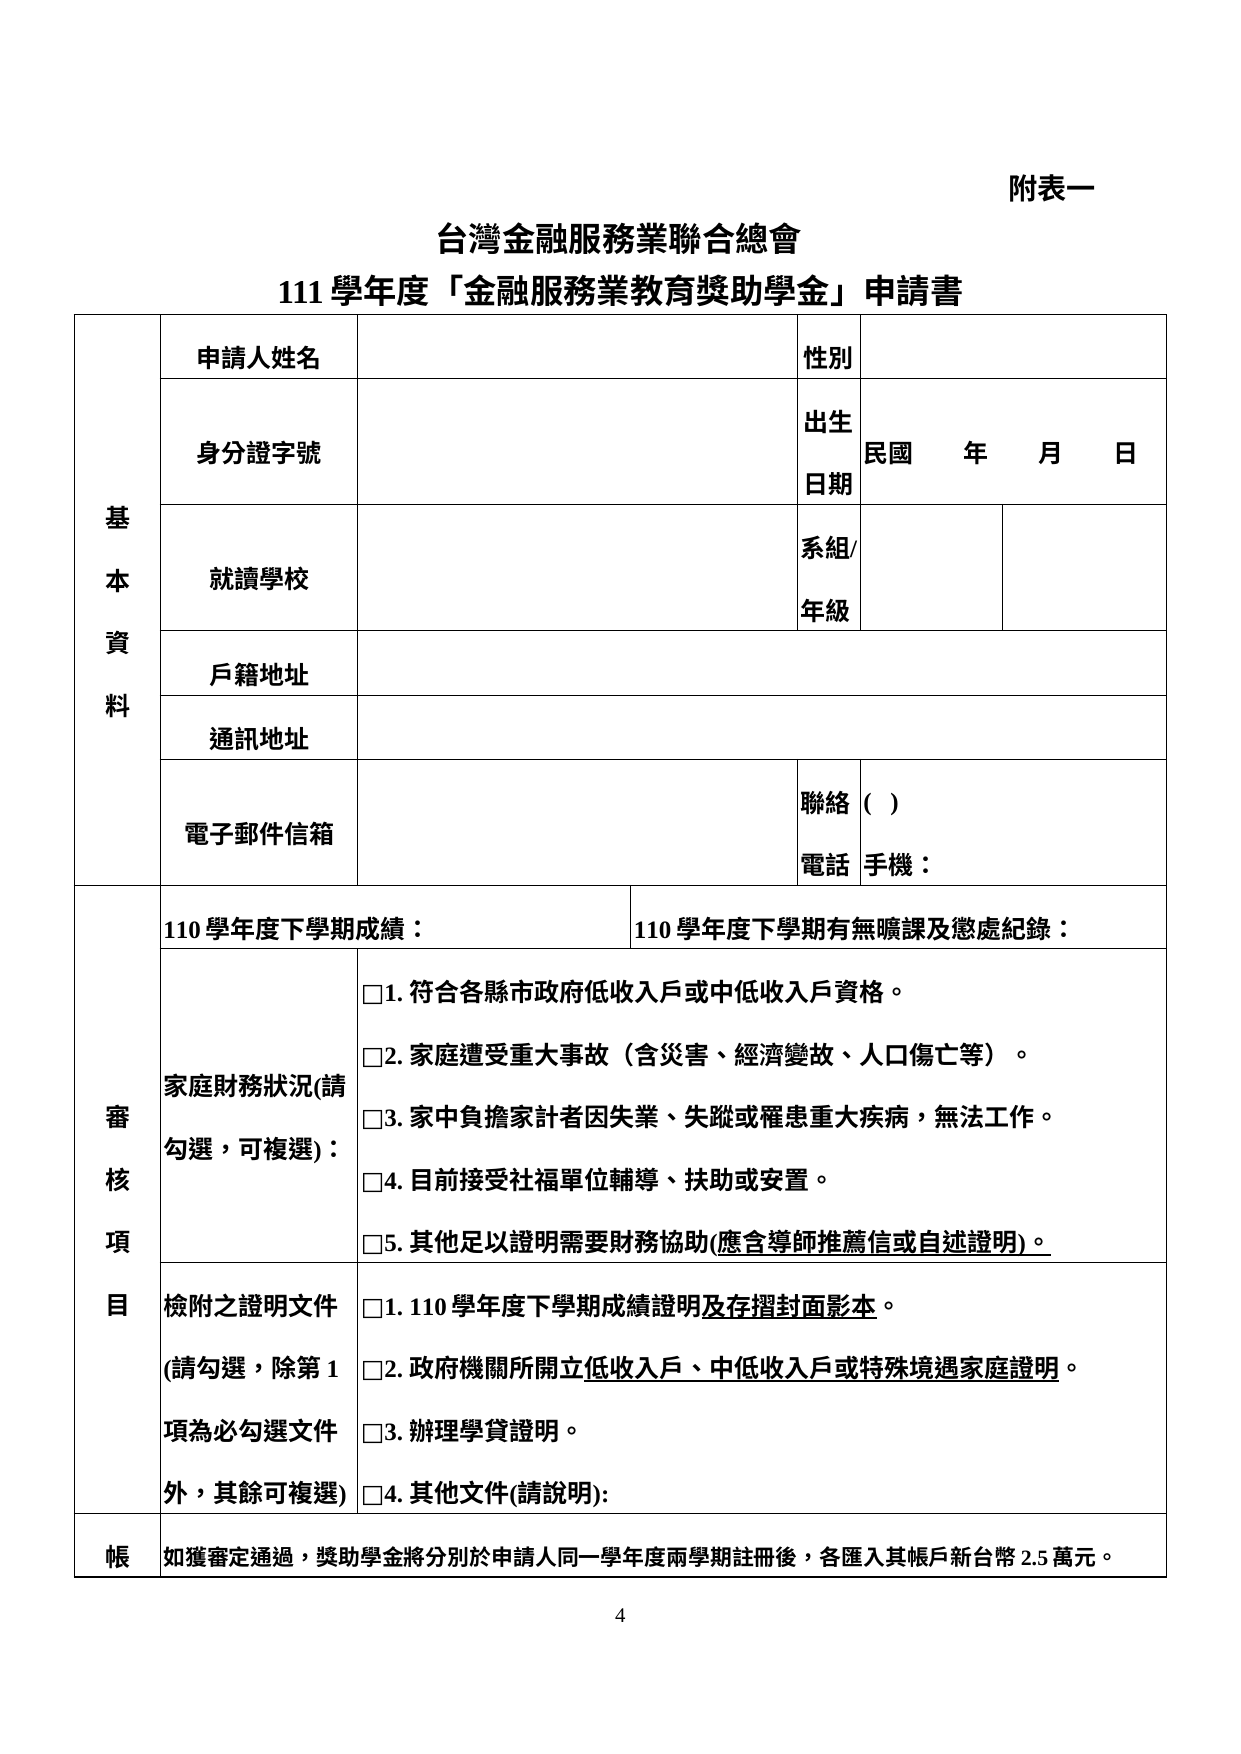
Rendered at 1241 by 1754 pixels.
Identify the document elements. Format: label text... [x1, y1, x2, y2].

table_cell 110學年度下學期有無曠課及懲處紀錄： [631, 886, 1166, 948]
table_cell 家庭財務狀況(請勾選，可複選)： [161, 949, 357, 1262]
table_cell [861, 505, 1002, 630]
text 台灣金融服務業聯合總會 [142, 210, 1096, 262]
table_cell [358, 760, 797, 885]
table_cell 110學年度下學期成績： [161, 886, 630, 948]
table_cell [358, 631, 1166, 695]
text 111學年度「金融服務業教育獎助學金」申請書 [142, 262, 1098, 314]
table_cell 通訊地址 [161, 696, 357, 759]
table_cell □1. 符合各縣市政府低收入戶或中低收入戶資格。 □2. 家庭遭受重大事故（含災害、經濟變故、人口傷亡等）。 □3. 家中負擔家計者因失業、失蹤或罹患重大疾病，無法工作。 □4. 目前接受社福單位輔導、扶助或安置。 □5. 其他足以證明需要財務協助(應含導師推薦信或自述證明)。 [358, 949, 1166, 1262]
table_cell 聯絡電話 [798, 760, 860, 885]
table_header [861, 315, 1166, 378]
table_cell [1003, 505, 1166, 630]
table_header 申請人姓名 [161, 315, 357, 378]
table_cell 身分證字號 [161, 379, 357, 504]
table_cell 帳 [75, 1514, 160, 1576]
table_cell 電子郵件信箱 [161, 760, 357, 885]
table_cell 出生日期 [798, 379, 860, 504]
table_header 基 本 資 料 [75, 315, 160, 885]
table_cell 系組/年級 [798, 505, 860, 630]
table_cell 戶籍地址 [161, 631, 357, 695]
table_cell □1. 110學年度下學期成績證明及存摺封面影本。 □2. 政府機關所開立低收入戶、中低收入戶或特殊境遇家庭證明。 □3. 辦理學貸證明。 □4. 其他文件(請說明): [358, 1263, 1166, 1513]
table_header [358, 315, 797, 378]
table_cell 民國 年 月 日 [861, 379, 1166, 504]
table_cell 就讀學校 [161, 505, 357, 630]
table_header 性別 [798, 315, 860, 378]
table_cell 如獲審定通過，獎助學金將分別於申請人同一學年度兩學期註冊後，各匯入其帳戶新台幣2.5萬元。 [161, 1514, 1166, 1576]
table_cell 審 核 項 目 [75, 886, 160, 1513]
text 附表一 [142, 158, 1096, 210]
table_cell [358, 696, 1166, 759]
table_cell ( ) 手機： [861, 760, 1166, 885]
table_cell [358, 379, 797, 504]
table_cell [358, 505, 797, 630]
table_cell 檢附之證明文件(請勾選，除第1項為必勾選文件外，其餘可複選) [161, 1263, 357, 1513]
